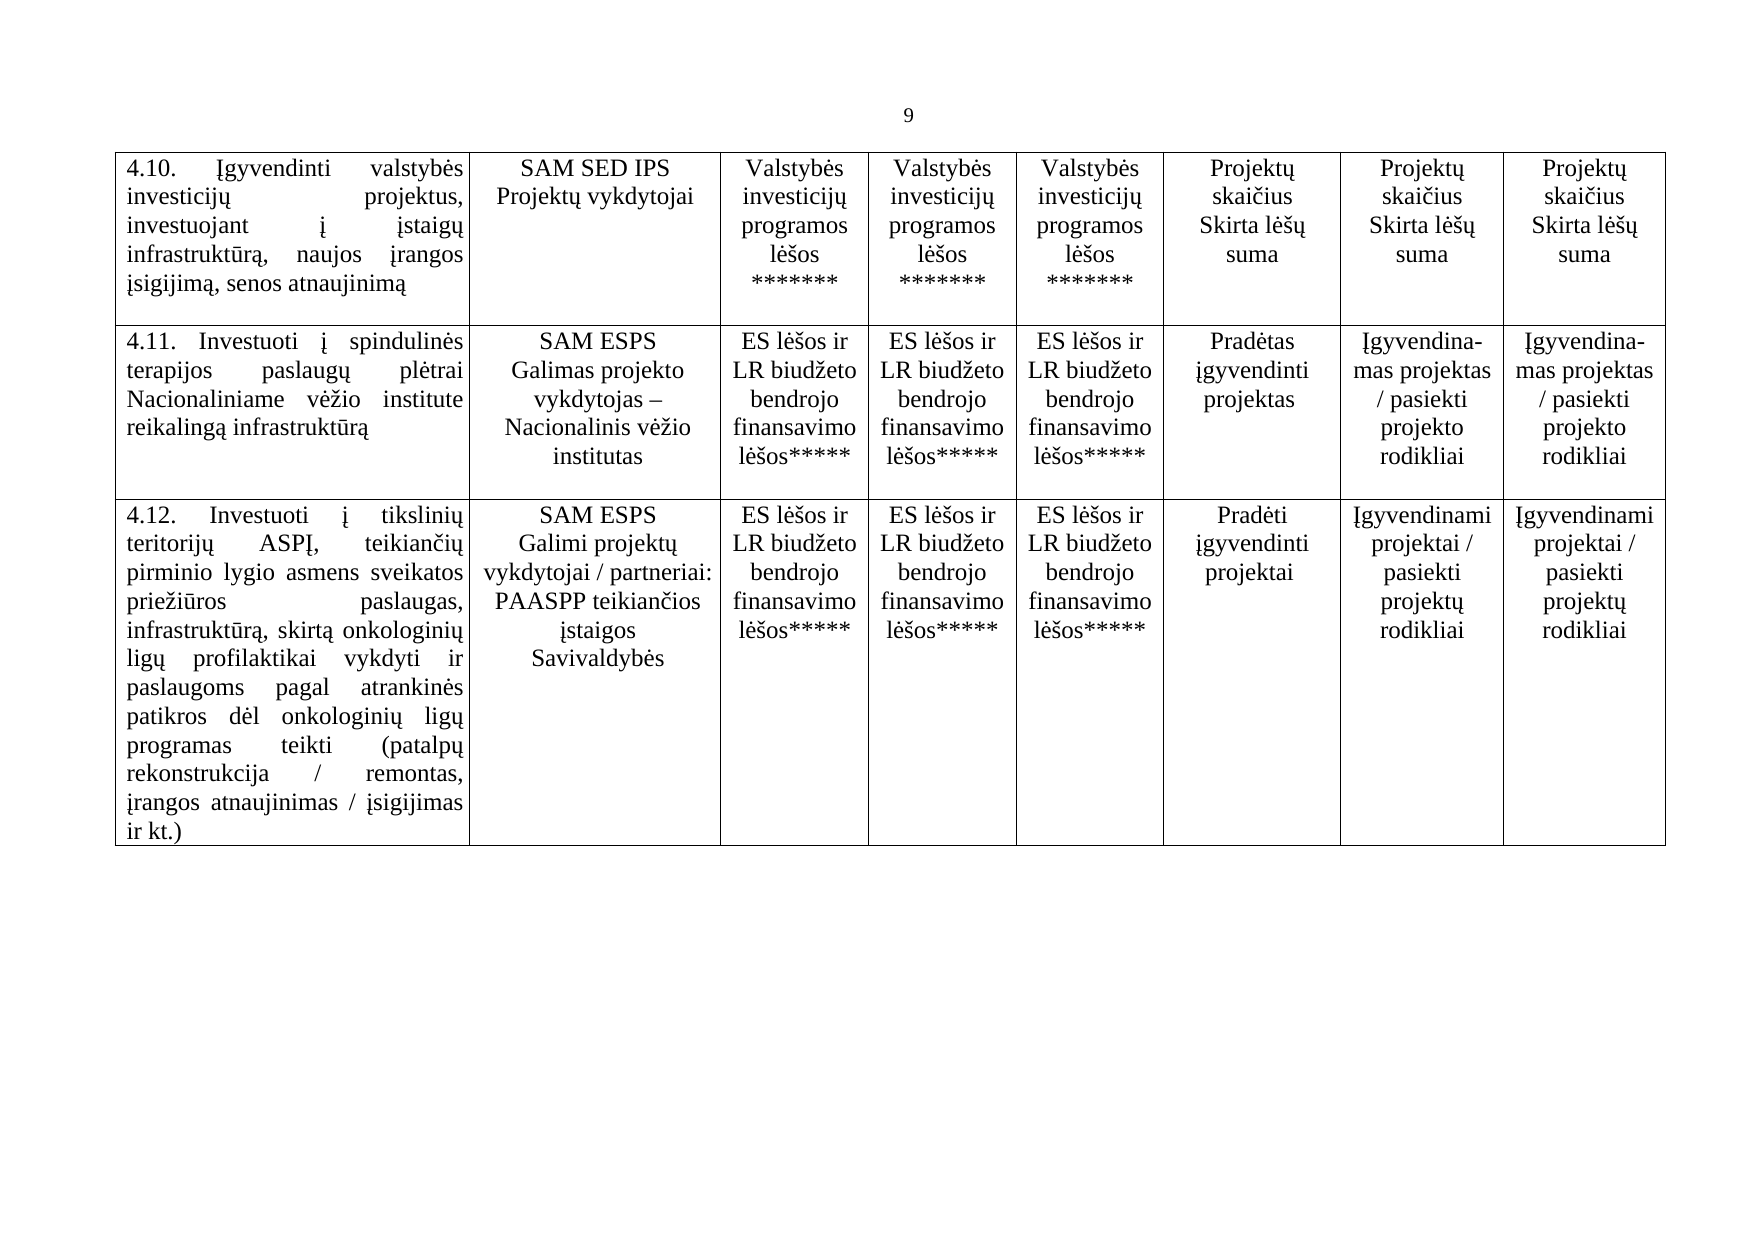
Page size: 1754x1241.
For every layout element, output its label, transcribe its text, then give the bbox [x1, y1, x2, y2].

table_cell ES lėšos ir LR biudžeto bendrojo finansavimo lėšos***** [721, 500, 868, 845]
table_cell 4.11. Investuoti į spindulinės terapijos paslaugų plėtrai Nacionaliniame vėžio institute reikalingą infrastruktūrą [116, 326, 469, 499]
table_cell Įgyvendina-mas projektas / pasiekti projekto rodikliai [1504, 326, 1665, 499]
table_cell Įgyvendinami projektai / pasiekti projektų rodikliai [1504, 500, 1665, 845]
table_cell 4.12. Investuoti į tikslinių teritorijų ASPĮ, teikiančių pirminio lygio asmens sveikatos priežiūros paslaugas, infrastruktūrą, skirtą onkologinių ligų profilaktikai vykdyti ir paslaugoms pagal atrankinės patikros dėl onkologinių ligų programas teikti (patalpų rekonstrukcija / remontas, įrangos atnaujinimas / įsigijimas ir kt.) [116, 500, 469, 845]
table_cell Projektų skaičius Skirta lėšų suma [1341, 153, 1503, 325]
table_cell Valstybės investicijų programos lėšos ******* [869, 153, 1016, 325]
table_cell Pradėti įgyvendinti projektai [1164, 500, 1340, 845]
table_cell SAM ESPS Galimas projekto vykdytojas –Nacionalinis vėžio institutas [470, 326, 720, 499]
table_cell Projektų skaičius Skirta lėšų suma [1504, 153, 1665, 325]
table_cell Projektų skaičius Skirta lėšų suma [1164, 153, 1340, 325]
table_cell ES lėšos ir LR biudžeto bendrojo finansavimo lėšos***** [1017, 500, 1163, 845]
table_cell Pradėtas įgyvendinti projektas [1164, 326, 1340, 499]
table_cell Įgyvendinamiprojektai / pasiekti projektų rodikliai [1341, 500, 1503, 845]
table_cell ES lėšos ir LR biudžeto bendrojo finansavimo lėšos***** [869, 326, 1016, 499]
table_cell Valstybės investicijų programos lėšos ******* [1017, 153, 1163, 325]
table_cell SAM ESPS Galimi projektų vykdytojai / partneriai: PAASPP teikiančios įstaigos Savivaldybės [470, 500, 720, 845]
table_cell ES lėšos ir LR biudžeto bendrojo finansavimo lėšos***** [721, 326, 868, 499]
table_cell SAM SED IPS Projektų vykdytojai [470, 153, 720, 325]
table_cell ES lėšos ir LR biudžeto bendrojo finansavimo lėšos***** [869, 500, 1016, 845]
table_cell 4.10. Įgyvendinti valstybės investicijų projektus, investuojant į įstaigų infrastruktūrą, naujos įrangos įsigijimą, senos atnaujinimą [116, 153, 469, 325]
table_cell ES lėšos ir LR biudžeto bendrojo finansavimo lėšos***** [1017, 326, 1163, 499]
table_cell Valstybės investicijų programos lėšos ******* [721, 153, 868, 325]
table_cell Įgyvendina-mas projektas / pasiekti projekto rodikliai [1341, 326, 1503, 499]
